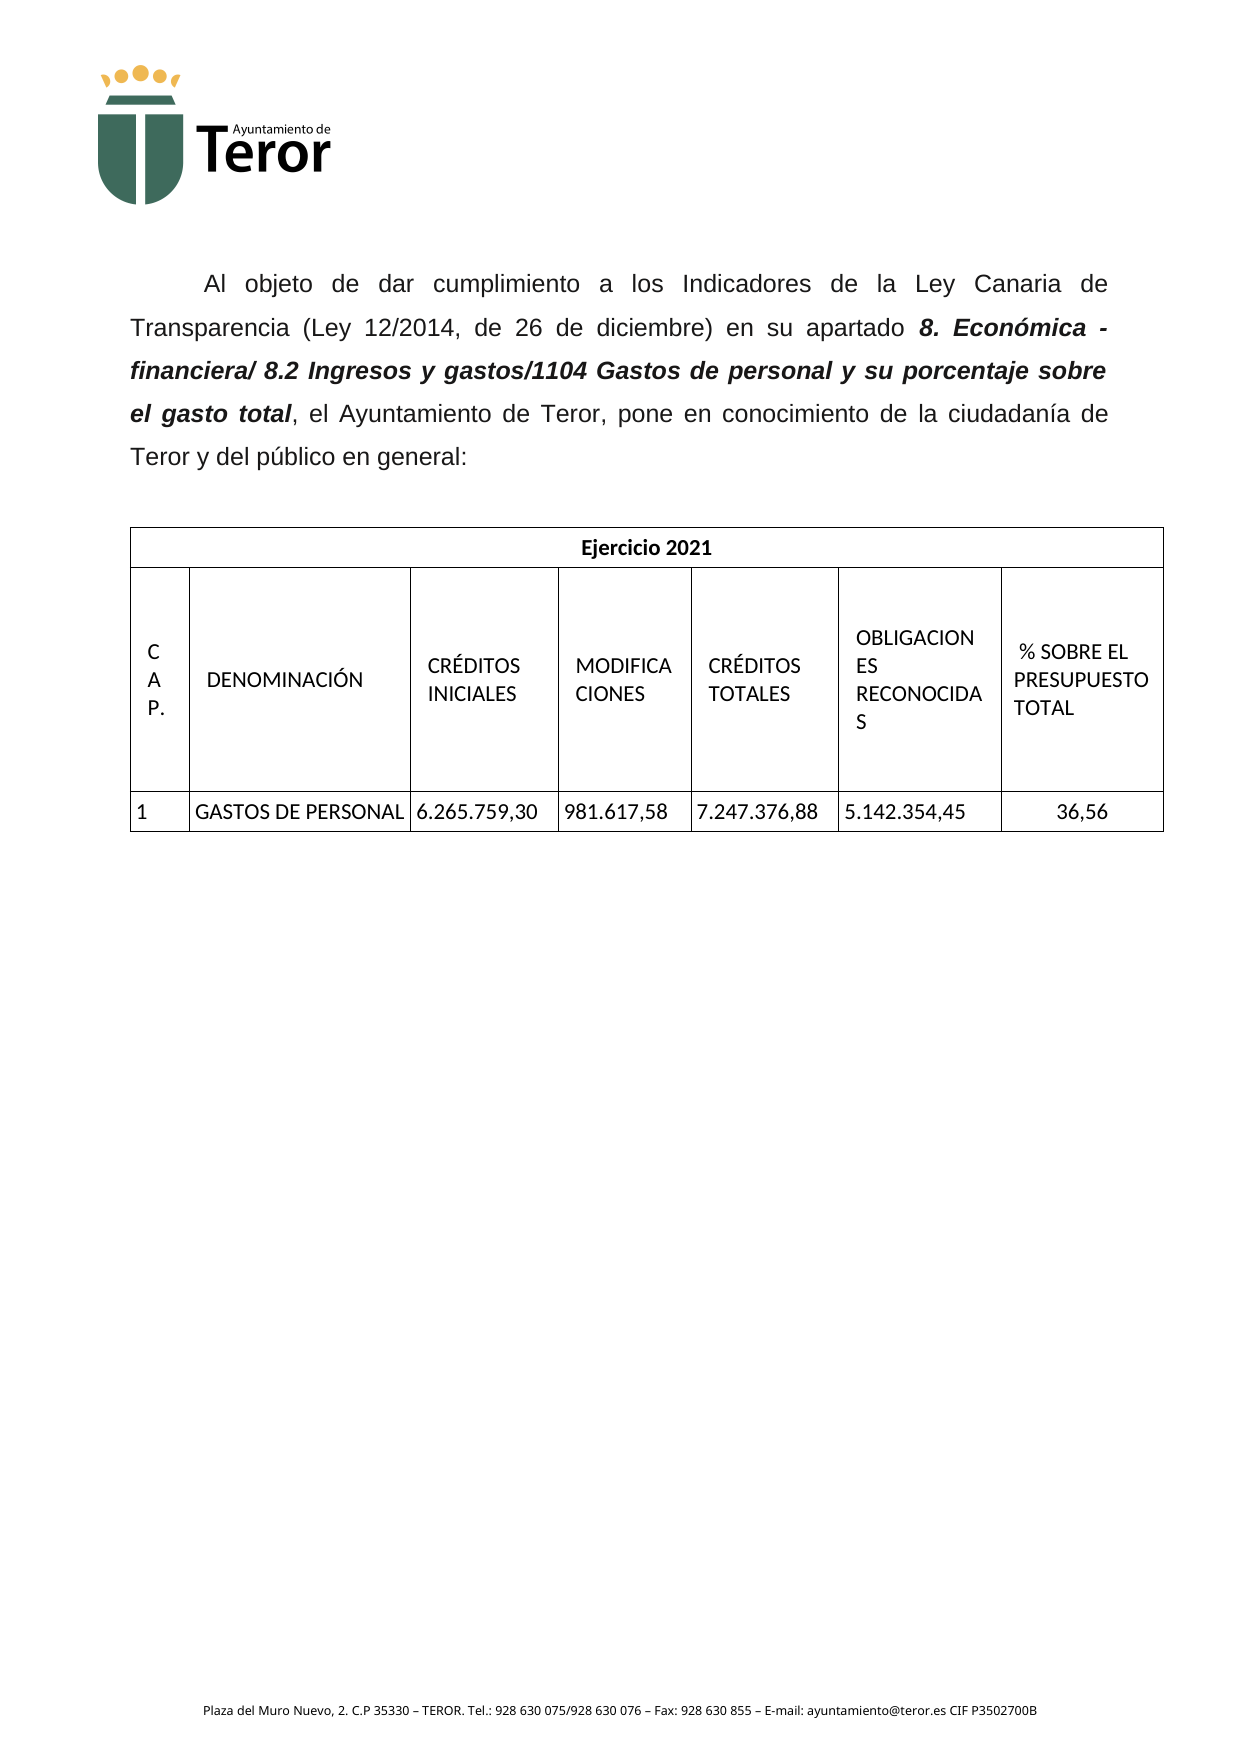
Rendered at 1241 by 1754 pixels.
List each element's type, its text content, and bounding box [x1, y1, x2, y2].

table_cell 5.142.354,45 [839, 792, 1001, 831]
table_cell % SOBRE EL PRESUPUESTO TOTAL [1002, 568, 1163, 791]
text Al objeto de dar cumplimiento a los Indicadores de la Ley Canaria de Transparencia (Ley 12/2014, de 26 de diciembre) en su apartado 8. Económica - financiera/ 8.2 Ingresos y gastos/1104 Gastos de personal y su porcentaje sobre el gasto total, el Ayuntamiento de Teror, pone en conocimiento de la ciudadanía de Teror y del público en general: [130, 269, 1110, 471]
picture [88, 59, 336, 214]
table_header Ejercicio 2021 [131, 528, 1163, 567]
table_cell OBLIGACIONES RECONOCIDAS [839, 568, 1001, 791]
table_cell 1 [131, 792, 189, 831]
table_cell 36,56 [1002, 792, 1163, 831]
table_cell DENOMINACIÓN [190, 568, 410, 791]
table_cell 981.617,58 [559, 792, 691, 831]
table_cell CRÉDITOS INICIALES [411, 568, 558, 791]
table_cell 6.265.759,30 [411, 792, 558, 831]
table_cell CRÉDITOS TOTALES [692, 568, 838, 791]
table_cell CAP. [131, 568, 189, 791]
table_cell 7.247.376,88 [692, 792, 838, 831]
table_cell MODIFICACIONES [559, 568, 691, 791]
table_cell GASTOS DE PERSONAL [190, 792, 410, 831]
